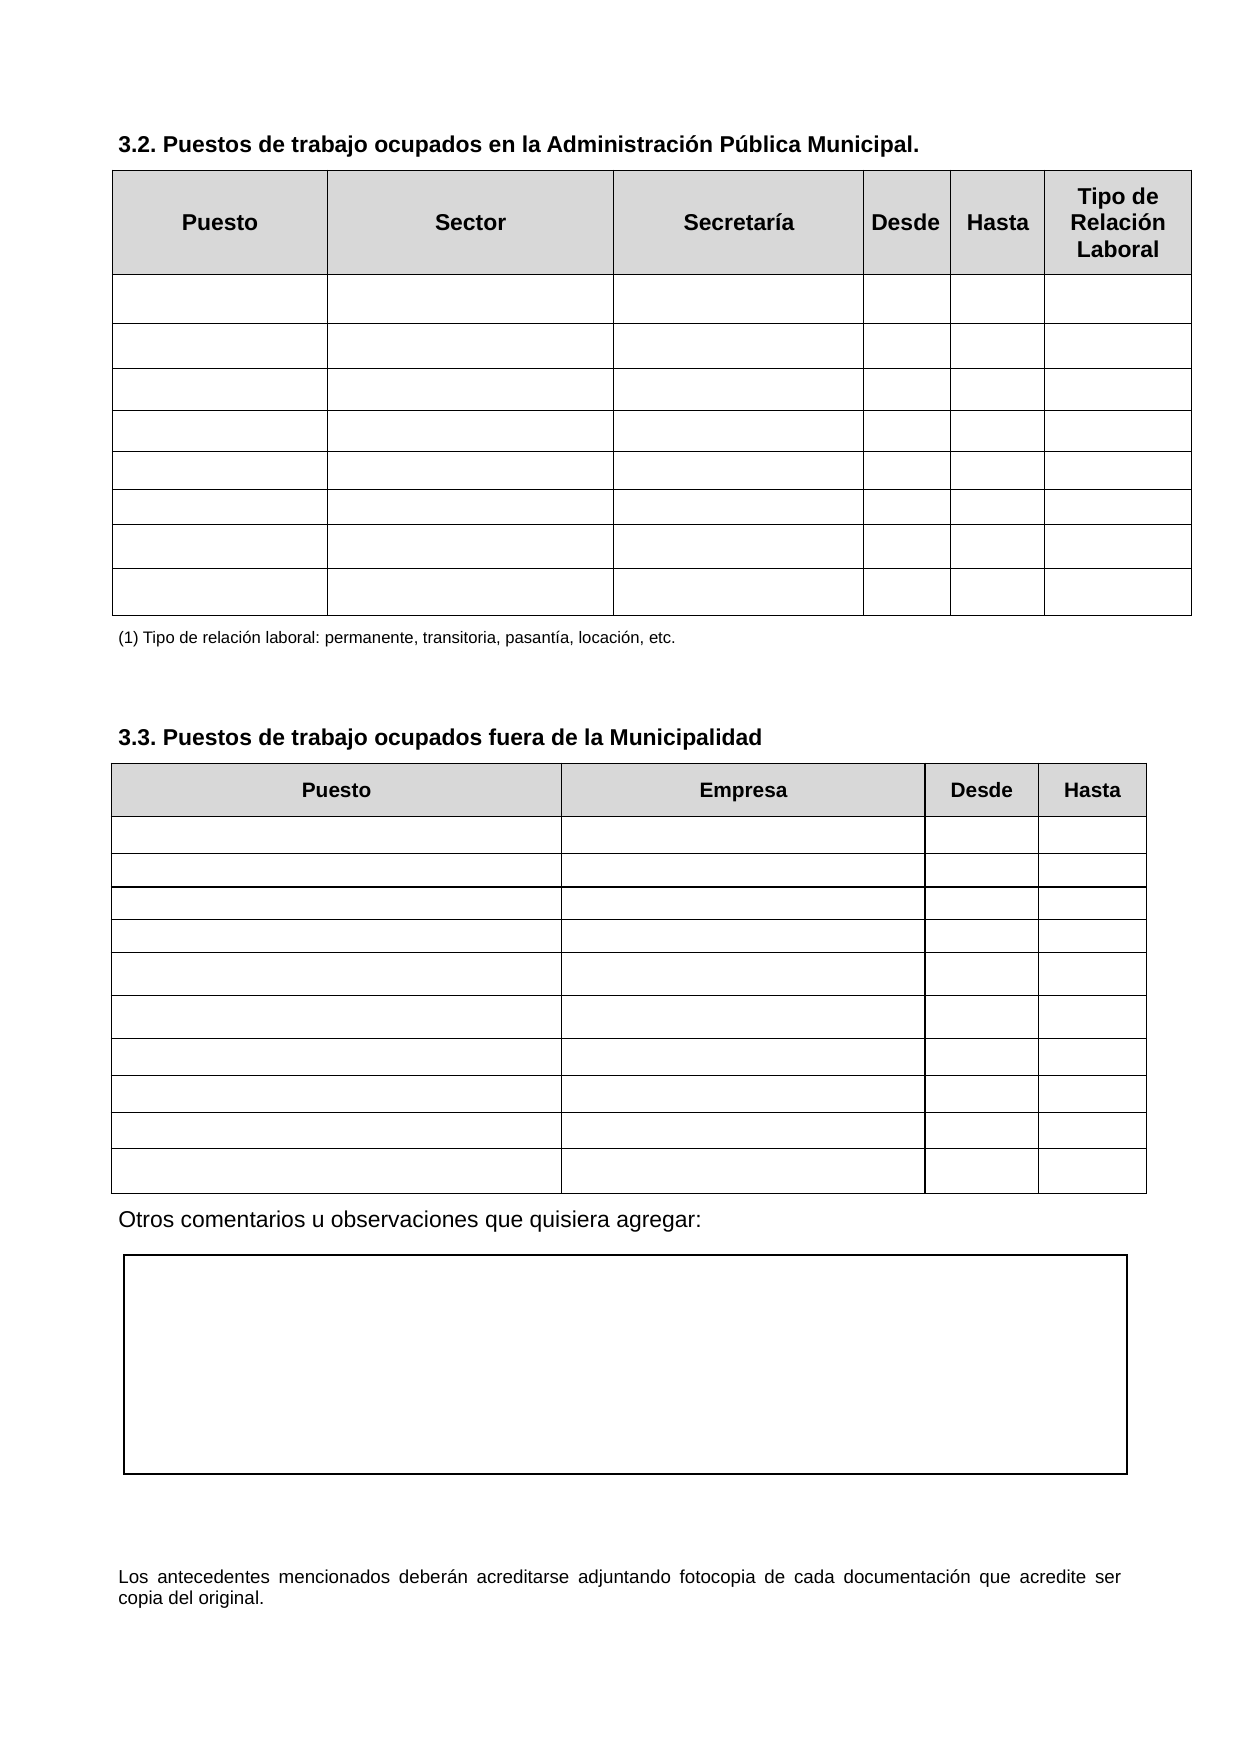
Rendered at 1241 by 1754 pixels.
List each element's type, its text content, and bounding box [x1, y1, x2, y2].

table_cell [614, 324, 863, 367]
text Los antecedentes mencionados deberán acreditarse adjuntando fotocopia de cada documentación que acredite ser copia del original. [118, 1565, 1122, 1608]
table_cell [328, 452, 613, 488]
table_cell [1039, 920, 1146, 952]
table_cell [614, 452, 863, 488]
table_cell [614, 490, 863, 524]
table_cell [951, 490, 1044, 524]
table_cell [113, 525, 327, 568]
table_cell [113, 569, 327, 615]
table_cell [1039, 953, 1146, 994]
table_cell [614, 275, 863, 323]
table_cell [864, 525, 950, 568]
table_cell [864, 452, 950, 488]
text 3.2. Puestos de trabajo ocupados en la Administración Pública Municipal. [118, 131, 1122, 157]
table_cell [1039, 1039, 1146, 1075]
table_cell [926, 996, 1038, 1037]
table_cell [328, 275, 613, 323]
table_cell [614, 411, 863, 451]
table_cell [562, 817, 924, 853]
table_cell [1045, 324, 1191, 367]
table_cell [113, 452, 327, 488]
table_cell [328, 324, 613, 367]
table_cell [1039, 817, 1146, 853]
table_cell [1039, 1076, 1146, 1112]
table_cell [1039, 854, 1146, 886]
table_header Empresa [562, 764, 924, 816]
table_cell [562, 1113, 924, 1148]
table_cell [328, 525, 613, 568]
table_cell [926, 888, 1038, 919]
table_cell [951, 525, 1044, 568]
table_cell [1039, 888, 1146, 919]
table_cell [113, 275, 327, 323]
table_cell [113, 369, 327, 410]
table_cell [562, 1076, 924, 1112]
table_cell [951, 569, 1044, 615]
table_cell [1039, 996, 1146, 1037]
table_cell [562, 888, 924, 919]
text 3.3. Puestos de trabajo ocupados fuera de la Municipalidad [118, 724, 1122, 750]
text Otros comentarios u observaciones que quisiera agregar: [118, 1206, 1122, 1232]
table_cell [951, 324, 1044, 367]
table_cell [864, 369, 950, 410]
table_cell [112, 953, 561, 994]
table_cell [113, 490, 327, 524]
table_cell [926, 953, 1038, 994]
table_cell [113, 411, 327, 451]
table_cell [951, 452, 1044, 488]
table_cell [864, 411, 950, 451]
table_cell [112, 854, 561, 886]
table_cell [951, 369, 1044, 410]
table_cell [1045, 569, 1191, 615]
table_cell [926, 920, 1038, 952]
table_cell [926, 1039, 1038, 1075]
table_cell [926, 854, 1038, 886]
table_cell [562, 953, 924, 994]
table_cell [951, 411, 1044, 451]
table_cell [562, 1039, 924, 1075]
table_cell [1045, 411, 1191, 451]
table_cell [328, 369, 613, 410]
table_cell [926, 1149, 1038, 1192]
table_cell [112, 920, 561, 952]
table_cell [112, 1149, 561, 1192]
table_cell [926, 1113, 1038, 1148]
table_cell [112, 1113, 561, 1148]
table_cell [864, 275, 950, 323]
table_cell [614, 569, 863, 615]
table_cell [614, 369, 863, 410]
table_cell [328, 411, 613, 451]
table_cell [112, 888, 561, 919]
table_header Sector [328, 171, 613, 274]
table_cell [562, 1149, 924, 1192]
table_cell [328, 490, 613, 524]
table_header Desde [864, 171, 950, 274]
table_cell [562, 996, 924, 1037]
table_cell [562, 920, 924, 952]
table_cell [1045, 490, 1191, 524]
table_cell [864, 490, 950, 524]
table_cell [112, 1076, 561, 1112]
table_cell [1045, 275, 1191, 323]
table_header Tipo de Relación Laboral [1045, 171, 1191, 274]
table_cell [112, 1039, 561, 1075]
table_cell [864, 569, 950, 615]
table_header Puesto [113, 171, 327, 274]
table_cell [614, 525, 863, 568]
table_cell [1045, 525, 1191, 568]
table_header Puesto [112, 764, 561, 816]
table_cell [951, 275, 1044, 323]
table_cell [926, 817, 1038, 853]
table_header Hasta [951, 171, 1044, 274]
table_header Desde [926, 764, 1038, 816]
table_cell [328, 569, 613, 615]
table_cell [1039, 1113, 1146, 1148]
table_cell [562, 854, 924, 886]
text (1) Tipo de relación laboral: permanente, transitoria, pasantía, locación, etc. [118, 628, 1122, 647]
table_cell [864, 324, 950, 367]
table_cell [112, 817, 561, 853]
table_cell [1039, 1149, 1146, 1192]
table_cell [112, 996, 561, 1037]
table_cell [1045, 452, 1191, 488]
table_header Hasta [1039, 764, 1146, 816]
table_cell [113, 324, 327, 367]
table_cell [926, 1076, 1038, 1112]
table_header Secretaría [614, 171, 863, 274]
table_cell [1045, 369, 1191, 410]
